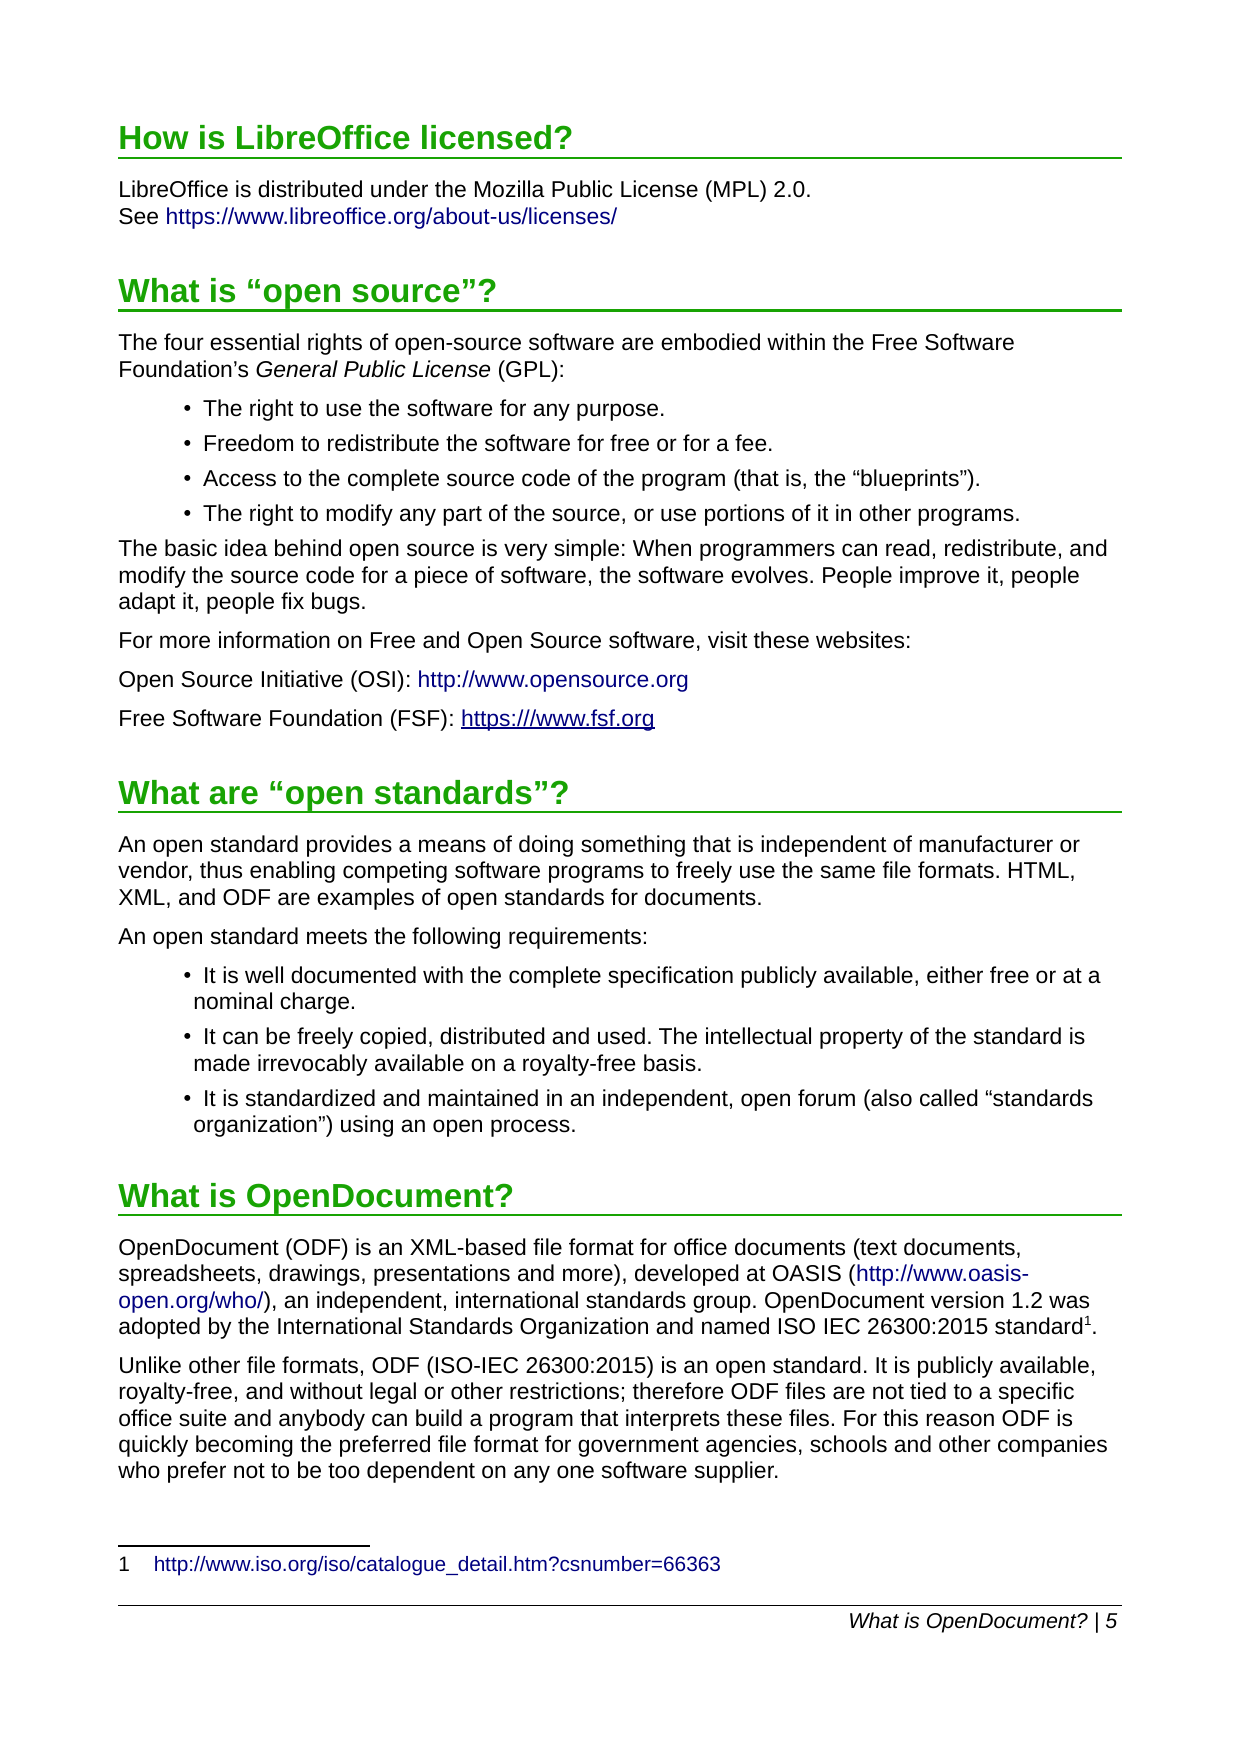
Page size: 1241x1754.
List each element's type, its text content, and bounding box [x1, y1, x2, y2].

text The basic idea behind open source is very simple: When programmers can read, redistribute, and modify the source code for a piece of software, the software evolves. People improve it, people adapt it, people fix bugs. [118, 535, 1122, 614]
subtitle What is OpenDocument? [118, 1176, 1122, 1214]
list The right to modify any part of the source, or use portions of it in other programs. [193, 500, 1122, 526]
subtitle How is LibreOffice licensed? [118, 118, 1122, 157]
text LibreOffice is distributed under the Mozilla Public License (MPL) 2.0. See https://www.libreoffice.org/about-us/licenses/ [118, 176, 1122, 229]
text Free Software Foundation (FSF): https:///www.fsf.org [118, 704, 1122, 731]
list Freedom to redistribute the software for free or for a fee. [193, 430, 1122, 456]
text An open standard provides a means of doing something that is independent of manufacturer or vendor, thus enabling competing software programs to freely use the same file formats. HTML, XML, and ODF are examples of open standards for documents. [118, 831, 1122, 910]
text Open Source Initiative (OSI): http://www.opensource.org [118, 666, 1122, 692]
list The four essential rights of open-source software are embodied within the Free Software Foundation’s General Public License (GPL): [118, 329, 1122, 382]
subtitle What is “open source”? [118, 271, 1122, 309]
subtitle What are “open standards”? [118, 773, 1122, 811]
list It can be freely copied, distributed and used. The intellectual property of the standard is made irrevocably available on a royalty-free basis. [193, 1023, 1122, 1076]
list It is standardized and maintained in an independent, open forum (also called “standards organization”) using an open process. [193, 1085, 1122, 1137]
list An open standard meets the following requirements: [118, 923, 1122, 949]
text Unlike other file formats, ODF (ISO-IEC 26300:2015) is an open standard. It is publicly available, royalty-free, and without legal or other restrictions; therefore ODF files are not tied to a specific office suite and anybody can build a program that interprets these files. For this reason ODF is quickly becoming the preferred file format for government agencies, schools and other companies who prefer not to be too dependent on any one software supplier. [118, 1352, 1122, 1484]
list Access to the complete source code of the program (that is, the “blueprints”). [193, 465, 1122, 491]
text http://www.iso.org/iso/catalogue_detail.htm?csnumber=66363 [118, 1552, 1122, 1576]
text For more information on Free and Open Source software, visit these websites: [118, 627, 1122, 653]
list The right to use the software for any purpose. [193, 394, 1122, 421]
text OpenDocument (ODF) is an XML-based file format for office documents (text documents, spreadsheets, drawings, presentations and more), developed at OASIS (http://www.oasis-open.org/who/), an independent, international standards group. OpenDocument version 1.2 was adopted by the International Standards Organization and named ISO IEC 26300:2015 standard. [118, 1234, 1122, 1339]
list It is well documented with the complete specification publicly available, either free or at a nominal charge. [193, 962, 1122, 1014]
